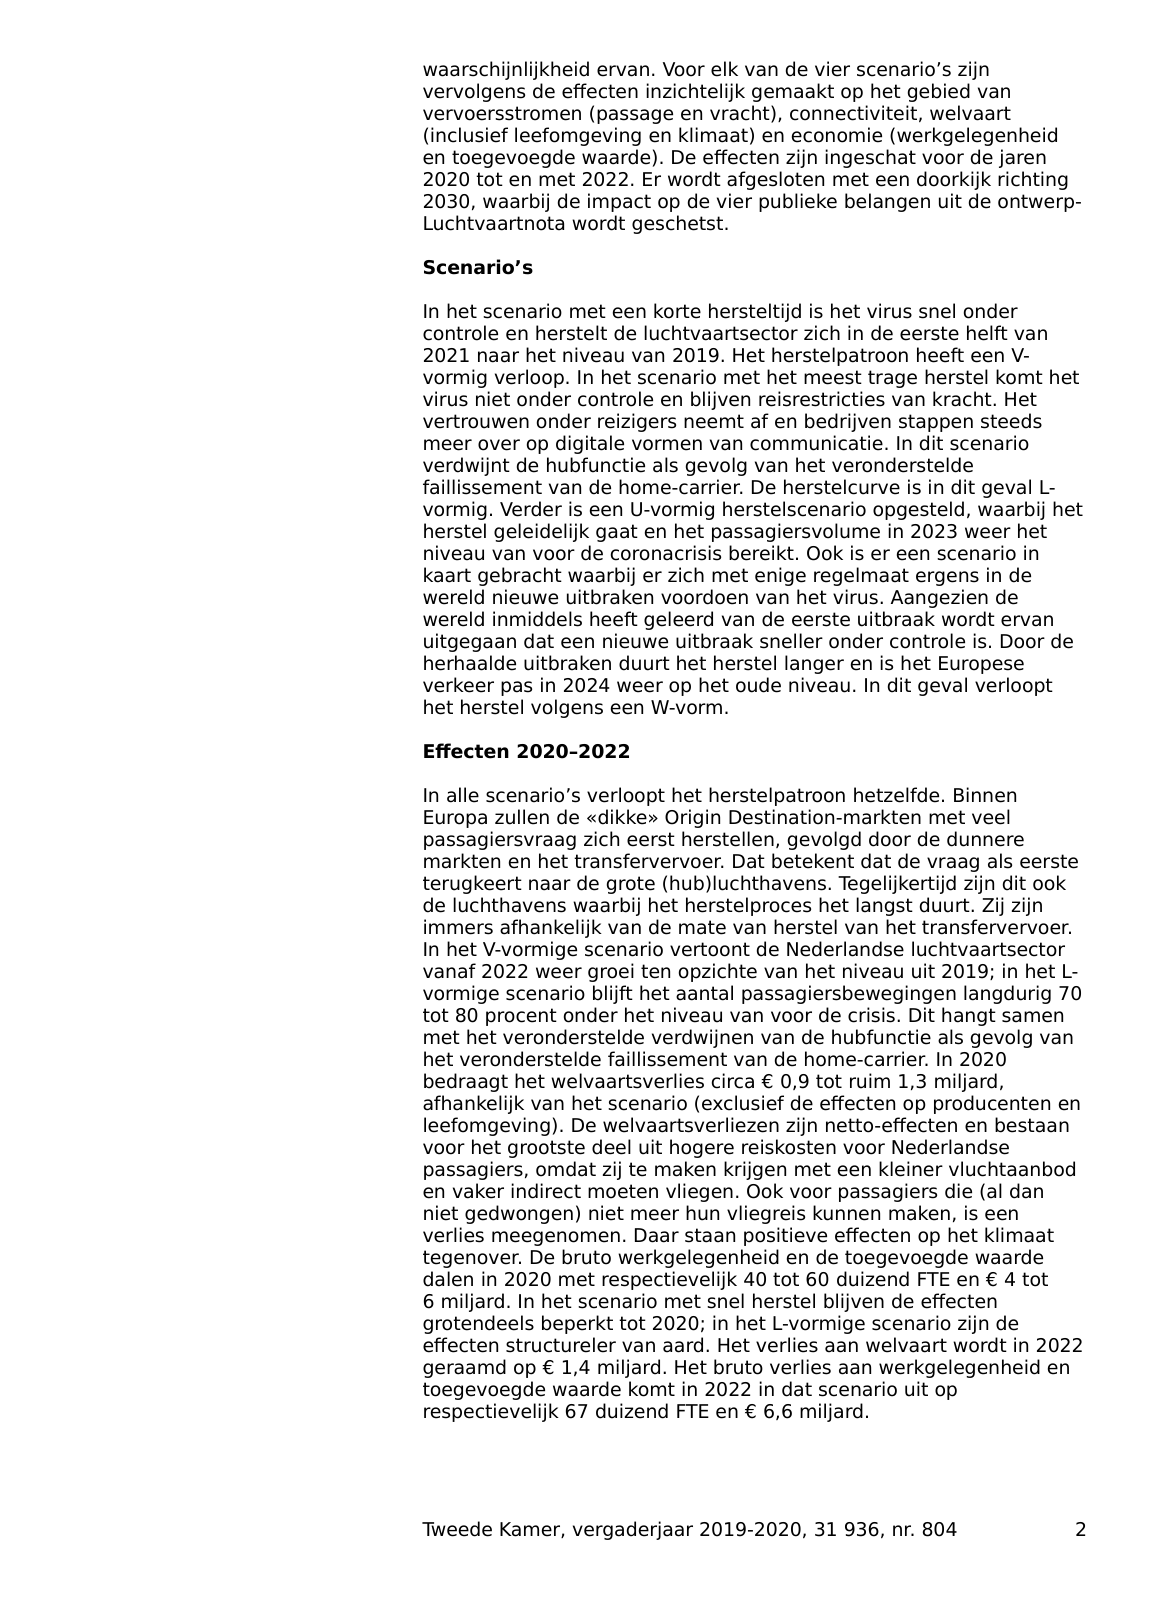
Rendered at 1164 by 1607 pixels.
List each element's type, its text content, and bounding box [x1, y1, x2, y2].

subtitle Scenario’s [422, 257, 1087, 279]
text In alle scenario’s verloopt het herstelpatroon hetzelfde. Binnen Europa zullen de «dikke» Origin Destination-markten met veel passagiersvraag zich eerst herstellen, gevolgd door de dunnere markten en het transfervervoer. Dat betekent dat de vraag als eerste terugkeert naar de grote (hub)luchthavens. Tegelijkertijd zijn dit ook de luchthavens waarbij het herstelproces het langst duurt. Zij zijn immers afhankelijk van de mate van herstel van het transfervervoer. In het V-vormige scenario vertoont de Nederlandse luchtvaartsector vanaf 2022 weer groei ten opzichte van het niveau uit 2019; in het L-vormige scenario blijft het aantal passagiersbewegingen langdurig 70 tot 80 procent onder het niveau van voor de crisis. Dit hangt samen met het veronderstelde verdwijnen van de hubfunctie als gevolg van het veronderstelde faillissement van de home-carrier. In 2020 bedraagt het welvaartsverlies circa € 0,9 tot ruim 1,3 miljard, afhankelijk van het scenario (exclusief de effecten op producenten en leefomgeving). De welvaartsverliezen zijn netto-effecten en bestaan voor het grootste deel uit hogere reiskosten voor Nederlandse passagiers, omdat zij te maken krijgen met een kleiner vluchtaanbod en vaker indirect moeten vliegen. Ook voor passagiers die (al dan niet gedwongen) niet meer hun vliegreis kunnen maken, is een verlies meegenomen. Daar staan positieve effecten op het klimaat tegenover. De bruto werkgelegenheid en de toegevoegde waarde dalen in 2020 met respectievelijk 40 tot 60 duizend FTE en € 4 tot 6 miljard. In het scenario met snel herstel blijven de effecten grotendeels beperkt tot 2020; in het L-vormige scenario zijn de effecten structureler van aard. Het verlies aan welvaart wordt in 2022 geraamd op € 1,4 miljard. Het bruto verlies aan werkgelegenheid en toegevoegde waarde komt in 2022 in dat scenario uit op respectievelijk 67 duizend FTE en € 6,6 miljard. [422, 785, 1087, 1423]
text In het scenario met een korte hersteltijd is het virus snel onder controle en herstelt de luchtvaartsector zich in de eerste helft van 2021 naar het niveau van 2019. Het herstelpatroon heeft een V-vormig verloop. In het scenario met het meest trage herstel komt het virus niet onder controle en blijven reisrestricties van kracht. Het vertrouwen onder reizigers neemt af en bedrijven stappen steeds meer over op digitale vormen van communicatie. In dit scenario verdwijnt de hubfunctie als gevolg van het veronderstelde faillissement van de home-carrier. De herstelcurve is in dit geval L-vormig. Verder is een U-vormig herstelscenario opgesteld, waarbij het herstel geleidelijk gaat en het passagiersvolume in 2023 weer het niveau van voor de coronacrisis bereikt. Ook is er een scenario in kaart gebracht waarbij er zich met enige regelmaat ergens in de wereld nieuwe uitbraken voordoen van het virus. Aangezien de wereld inmiddels heeft geleerd van de eerste uitbraak wordt ervan uitgegaan dat een nieuwe uitbraak sneller onder controle is. Door de herhaalde uitbraken duurt het herstel langer en is het Europese verkeer pas in 2024 weer op het oude niveau. In dit geval verloopt het herstel volgens een W-vorm. [422, 301, 1087, 719]
text waarschijnlijkheid ervan. Voor elk van de vier scenario’s zijn vervolgens de effecten inzichtelijk gemaakt op het gebied van vervoersstromen (passage en vracht), connectiviteit, welvaart (inclusief leefomgeving en klimaat) en economie (werkgelegenheid en toegevoegde waarde). De effecten zijn ingeschat voor de jaren 2020 tot en met 2022. Er wordt afgesloten met een doorkijk richting 2030, waarbij de impact op de vier publieke belangen uit de ontwerp-Luchtvaartnota wordt geschetst. [422, 59, 1087, 235]
subtitle Effecten 2020–2022 [422, 741, 1087, 763]
